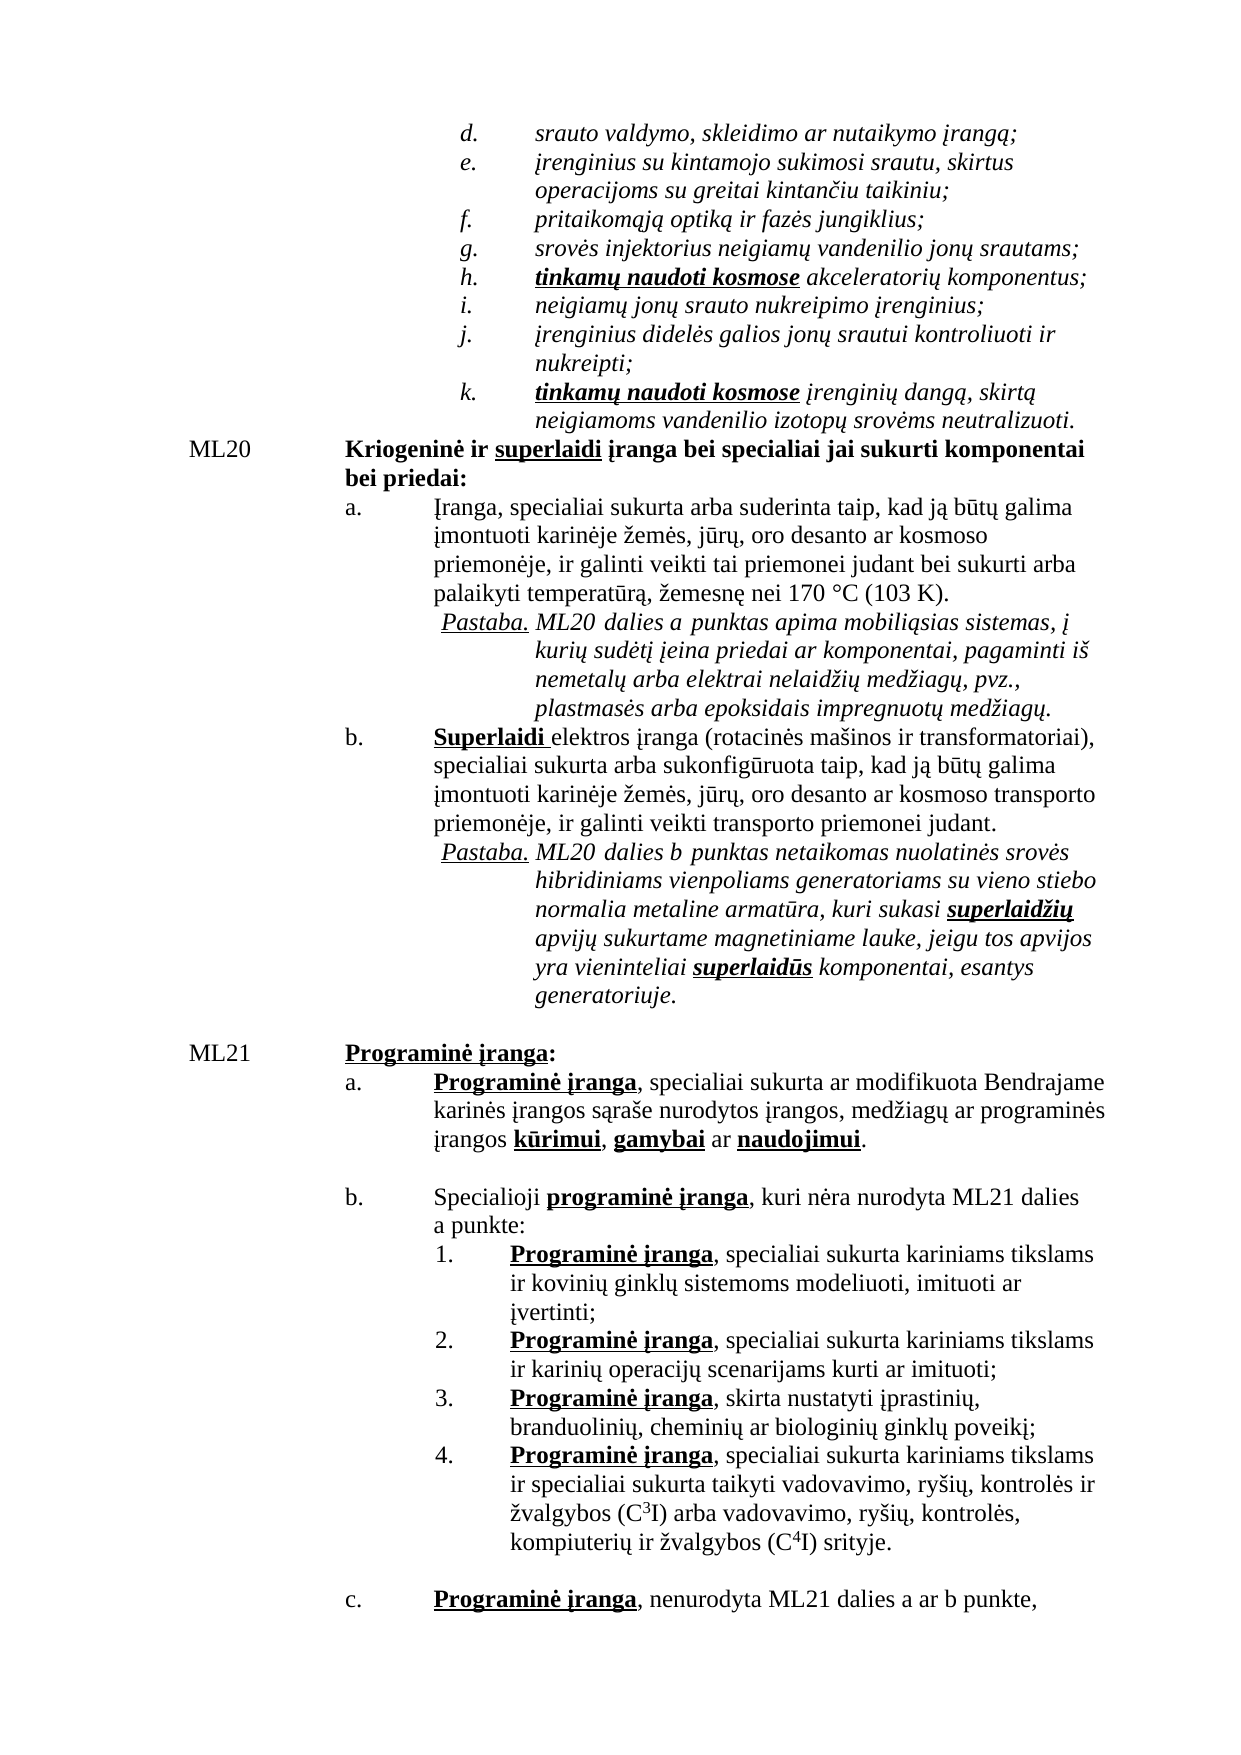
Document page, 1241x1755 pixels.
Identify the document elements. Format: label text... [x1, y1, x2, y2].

table_cell d. srauto valdymo, skleidimo ar nutaikymo įrangą; e. įrenginius su kintamojo sukimosi srautu, skirtus operacijoms su greitai kintančiu taikiniu; f. pritaikomąją optiką ir fazės jungiklius; g. srovės injektorius neigiamų vandenilio jonų srautams; h. tinkamų naudoti kosmose akceleratorių komponentus; i. neigiamų jonų srauto nukreipimo įrenginius; j. įrenginius didelės galios jonų srautui kontroliuoti ir nukreipti; k. tinkamų naudoti kosmose įrenginių dangą, skirtą neigiamoms vandenilio izotopų srovėms neutralizuoti. [334, 118, 1122, 434]
table_cell ML20 [177, 434, 282, 1038]
table_cell [282, 118, 333, 434]
table_cell [282, 1038, 333, 1613]
table_cell [282, 434, 333, 1038]
table_cell ML21 [177, 1038, 282, 1613]
table_cell Kriogeninė ir superlaidi įranga bei specialiai jai sukurti komponentai bei priedai: a. Įranga, specialiai sukurta arba suderinta taip, kad ją būtų galima įmontuoti karinėje žemės, jūrų, oro desanto ar kosmoso priemonėje, ir galinti veikti tai priemonei judant bei sukurti arba palaikyti temperatūrą, žemesnę nei 170 °C (103 K). Pastaba. ML20 dalies a punktas apima mobiliąsias sistemas, į kurių sudėtį įeina priedai ar komponentai, pagaminti iš nemetalų arba elektrai nelaidžių medžiagų, pvz., plastmasės arba epoksidais impregnuotų medžiagų. b. Superlaidi elektros įranga (rotacinės mašinos ir transformatoriai), specialiai sukurta arba sukonfigūruota taip, kad ją būtų galima įmontuoti karinėje žemės, jūrų, oro desanto ar kosmoso transporto priemonėje, ir galinti veikti transporto priemonei judant. Pastaba. ML20 dalies b punktas netaikomas nuolatinės srovės hibridiniams vienpoliams generatoriams su vieno stiebo normalia metaline armatūra, kuri sukasi superlaidžių apvijų sukurtame magnetiniame lauke, jeigu tos apvijos yra vieninteliai superlaidūs komponentai, esantys generatoriuje. [334, 434, 1122, 1038]
table_cell [177, 118, 282, 434]
table_cell Programinė įranga: a. Programinė įranga, specialiai sukurta ar modifikuota Bendrajame karinės įrangos sąraše nurodytos įrangos, medžiagų ar programinės įrangos kūrimui, gamybai ar naudojimui. b. Specialioji programinė įranga, kuri nėra nurodyta ML21 dalies a punkte: 1. Programinė įranga, specialiai sukurta kariniams tikslams ir kovinių ginklų sistemoms modeliuoti, imituoti ar įvertinti; 2. Programinė įranga, specialiai sukurta kariniams tikslams ir karinių operacijų scenarijams kurti ar imituoti; 3. Programinė įranga, skirta nustatyti įprastinių, branduolinių, cheminių ar biologinių ginklų poveikį; 4. Programinė įranga, specialiai sukurta kariniams tikslams ir specialiai sukurta taikyti vadovavimo, ryšių, kontrolės ir žvalgybos (C3I) arba vadovavimo, ryšių, kontrolės, kompiuterių ir žvalgybos (C4I) srityje. c. Programinė įranga, nenurodyta ML21 dalies a ar b punkte, [334, 1038, 1122, 1613]
